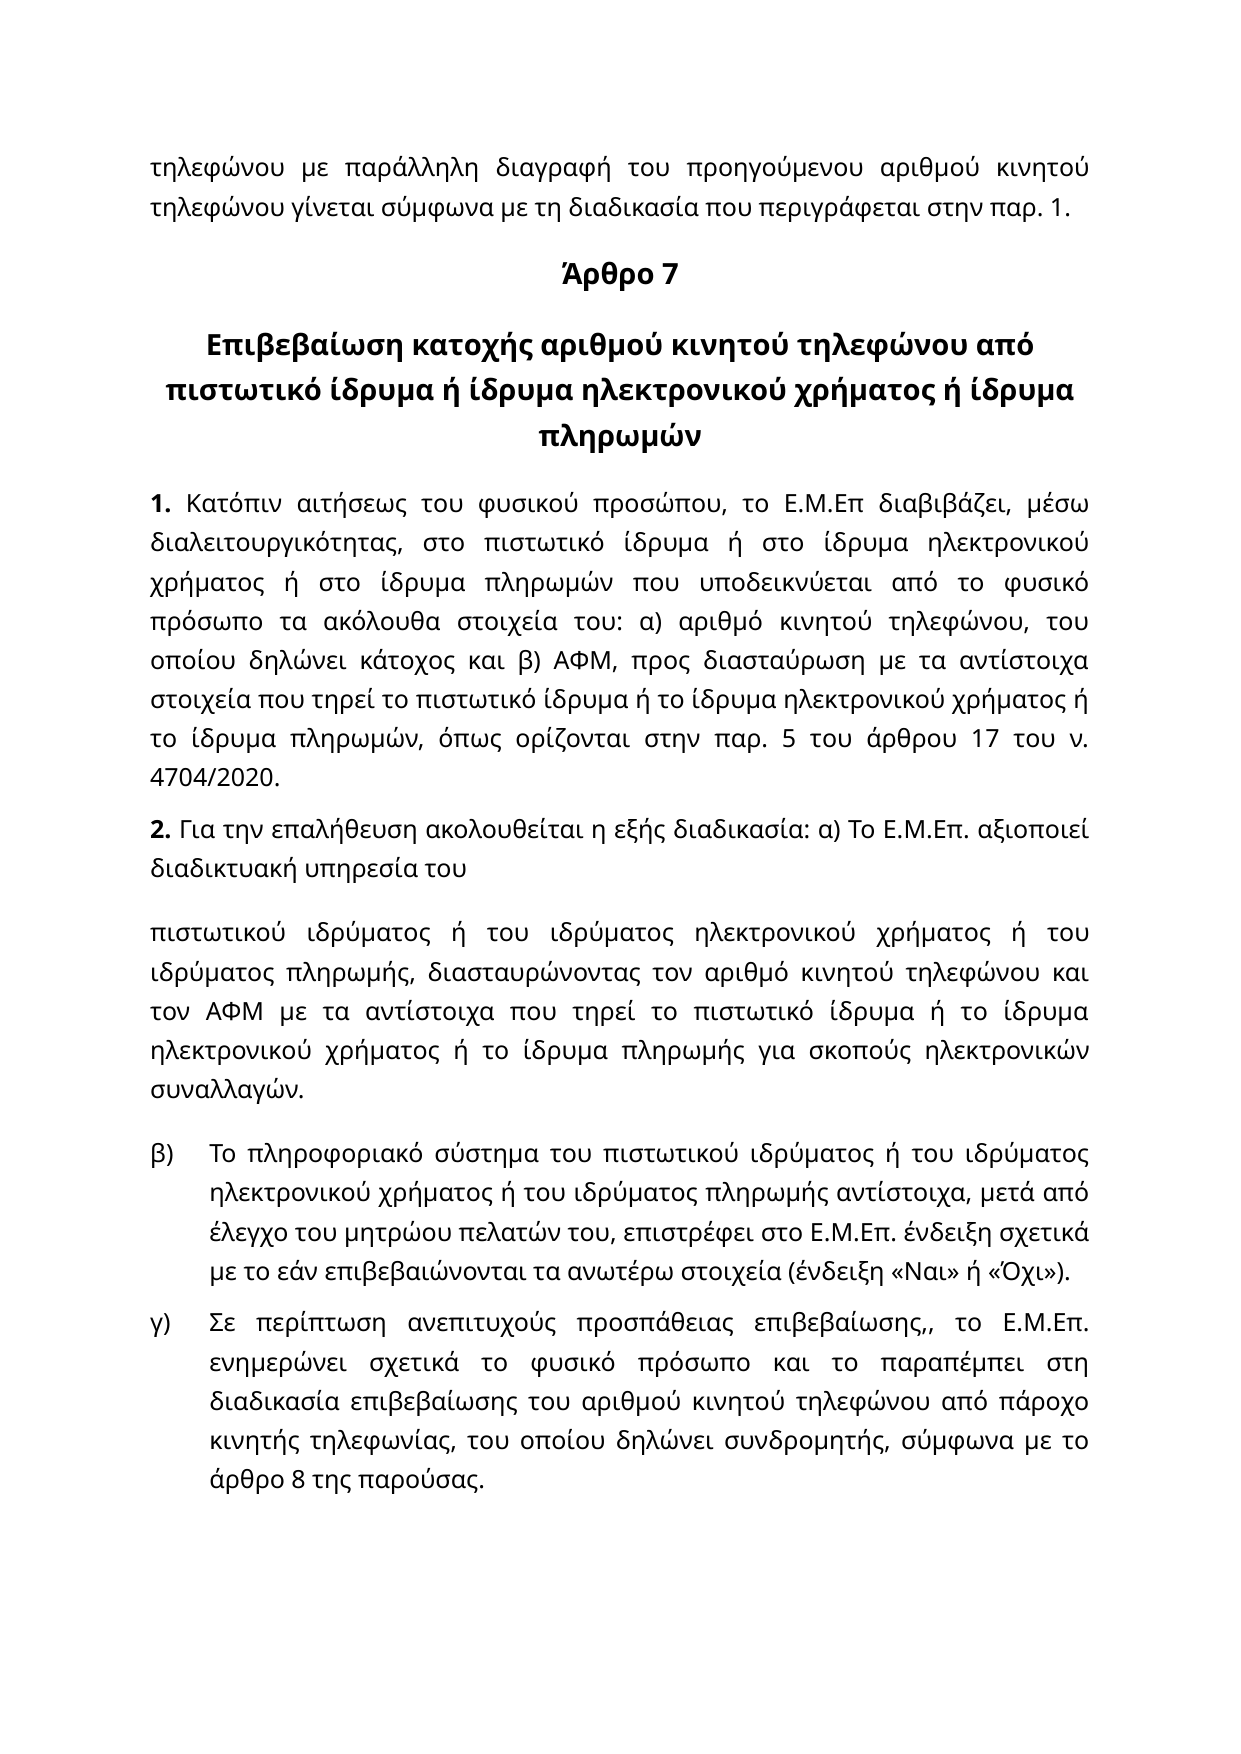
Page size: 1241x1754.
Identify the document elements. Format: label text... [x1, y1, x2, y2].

list β) Το πληροφοριακό σύστημα του πιστωτικού ιδρύματος ή του ιδρύματος ηλεκτρονικού χρήματος ή του ιδρύματος πληρωμής αντίστοιχα, μετά από έλεγχο του μητρώου πελατών του, επιστρέφει στο Ε.Μ.Επ. ένδειξη σχετικά με το εάν επιβεβαιώνονται τα ανωτέρω στοιχεία (ένδειξη «Ναι» ή «Όχι»). [150, 1136, 1090, 1287]
text 1. Κατόπιν αιτήσεως του φυσικού προσώπου, το Ε.Μ.Επ διαβιβάζει, μέσω διαλειτουργικότητας, στο πιστωτικό ίδρυμα ή στο ίδρυμα ηλεκτρονικού χρήματος ή στο ίδρυμα πληρωμών που υποδεικνύεται από το φυσικό πρόσωπο τα ακόλουθα στοιχεία του: α) αριθμό κινητού τηλεφώνου, του οποίου δηλώνει κάτοχος και β) ΑΦΜ, προς διασταύρωση με τα αντίστοιχα στοιχεία που τηρεί το πιστωτικό ίδρυμα ή το ίδρυμα ηλεκτρονικού χρήματος ή το ίδρυμα πληρωμών, όπως ορίζονται στην παρ. 5 του άρθρου 17 του ν. 4704/2020. [150, 486, 1090, 794]
subtitle Επιβεβαίωση κατοχής αριθμού κινητού τηλεφώνου από πιστωτικό ίδρυμα ή ίδρυμα ηλεκτρονικού χρήματος ή ίδρυμα πληρωμών [150, 324, 1090, 455]
text 2. Για την επαλήθευση ακολουθείται η εξής διαδικασία: α) Το Ε.Μ.Επ. αξιοποιεί διαδικτυακή υπηρεσία του [150, 812, 1090, 885]
text πιστωτικού ιδρύματος ή του ιδρύματος ηλεκτρονικού χρήματος ή του ιδρύματος πληρωμής, διασταυρώνοντας τον αριθμό κινητού τηλεφώνου και τον ΑΦΜ με τα αντίστοιχα που τηρεί το πιστωτικό ίδρυμα ή το ίδρυμα ηλεκτρονικού χρήματος ή το ίδρυμα πληρωμής για σκοπούς ηλεκτρονικών συναλλαγών. [150, 915, 1090, 1106]
text τηλεφώνου με παράλληλη διαγραφή του προηγούμενου αριθμού κινητού τηλεφώνου γίνεται σύμφωνα με τη διαδικασία που περιγράφεται στην παρ. 1. [150, 150, 1090, 223]
subtitle Άρθρο 7 [150, 253, 1090, 293]
list γ) Σε περίπτωση ανεπιτυχούς προσπάθειας επιβεβαίωσης,, το Ε.Μ.Επ. ενημερώνει σχετικά το φυσικό πρόσωπο και το παραπέμπει στη διαδικασία επιβεβαίωσης του αριθμού κινητού τηλεφώνου από πάροχο κινητής τηλεφωνίας, του οποίου δηλώνει συνδρομητής, σύμφωνα με το άρθρο 8 της παρούσας. [150, 1305, 1090, 1496]
